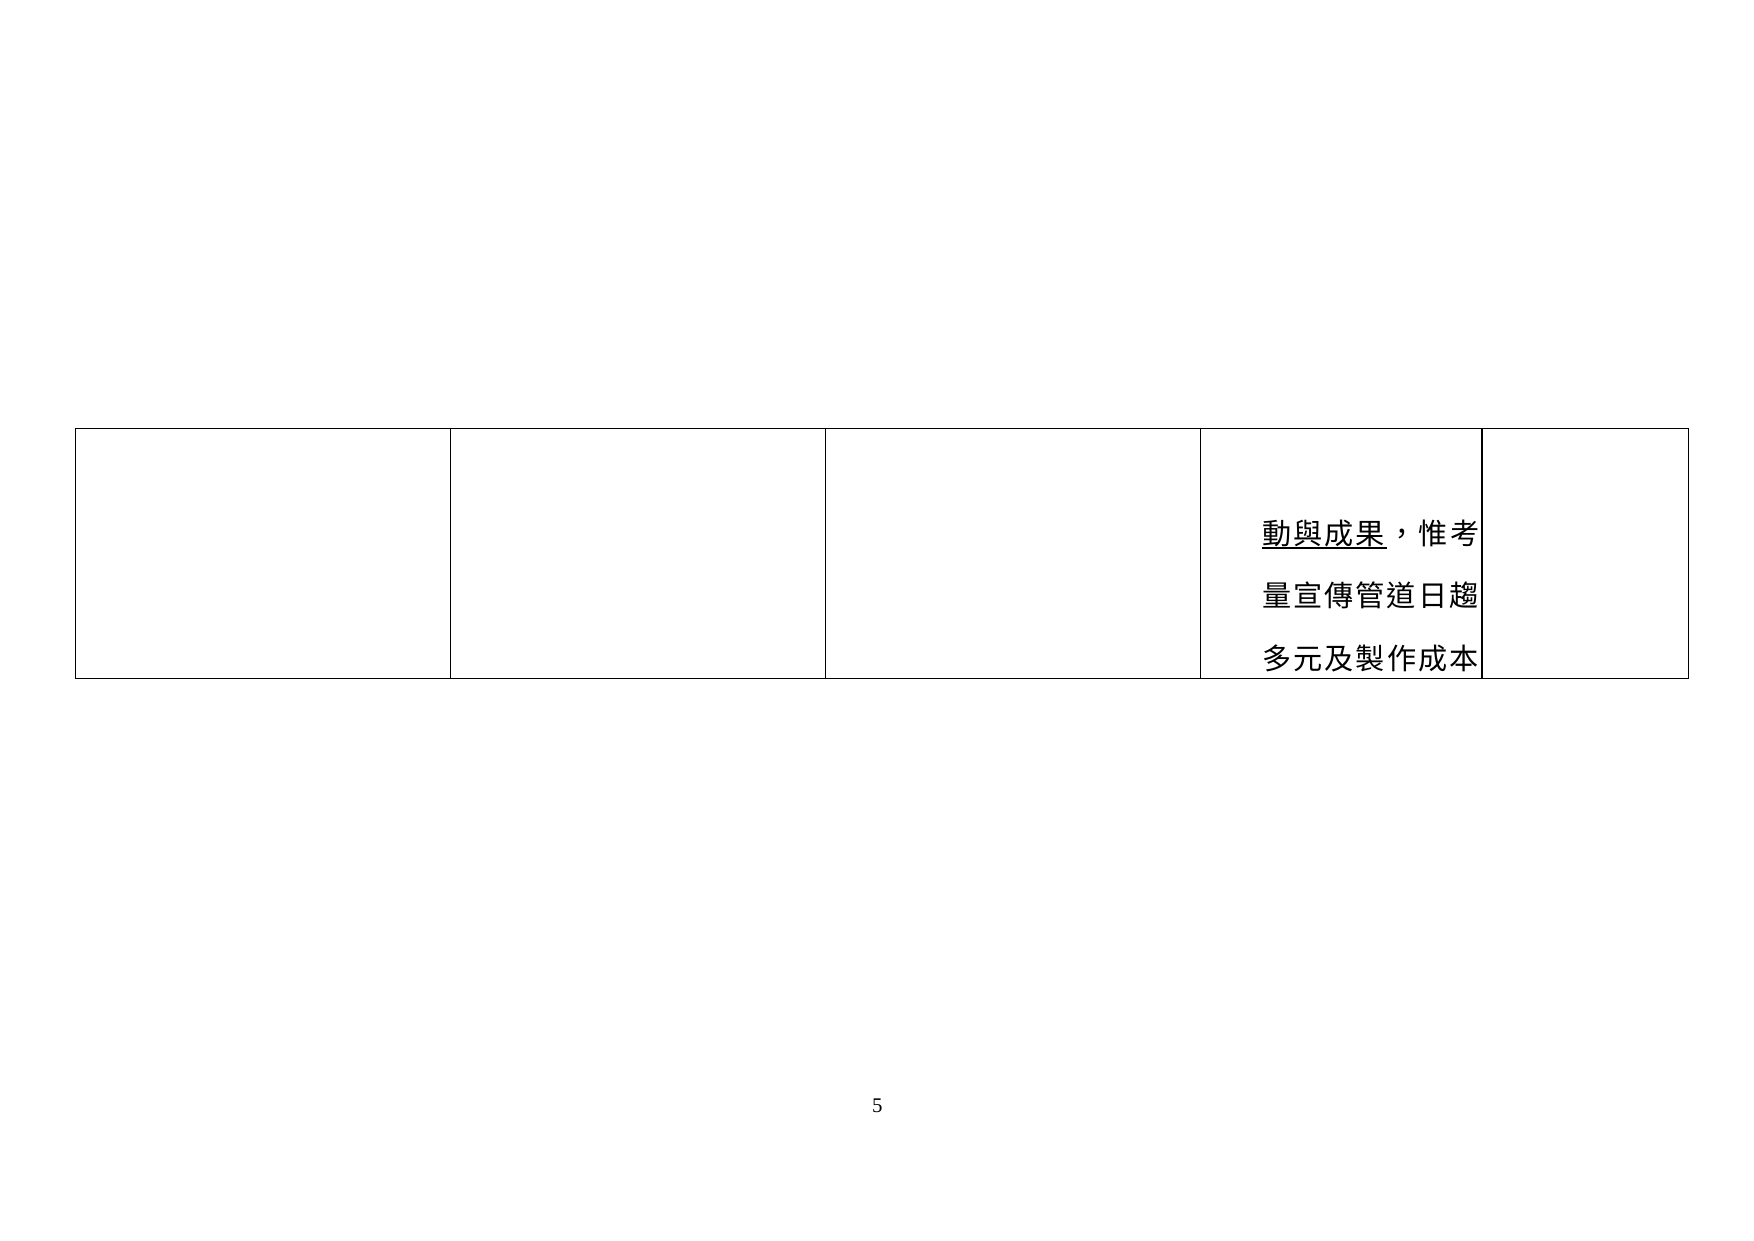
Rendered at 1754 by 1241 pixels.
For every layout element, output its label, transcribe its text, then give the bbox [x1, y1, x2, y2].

table_cell [76, 429, 450, 677]
table_cell [1483, 429, 1688, 677]
table_cell 動與成果，惟考量宣傳管道日趨多元及製作成本 [1201, 429, 1481, 677]
table_cell [826, 429, 1200, 677]
table_cell [451, 429, 825, 677]
